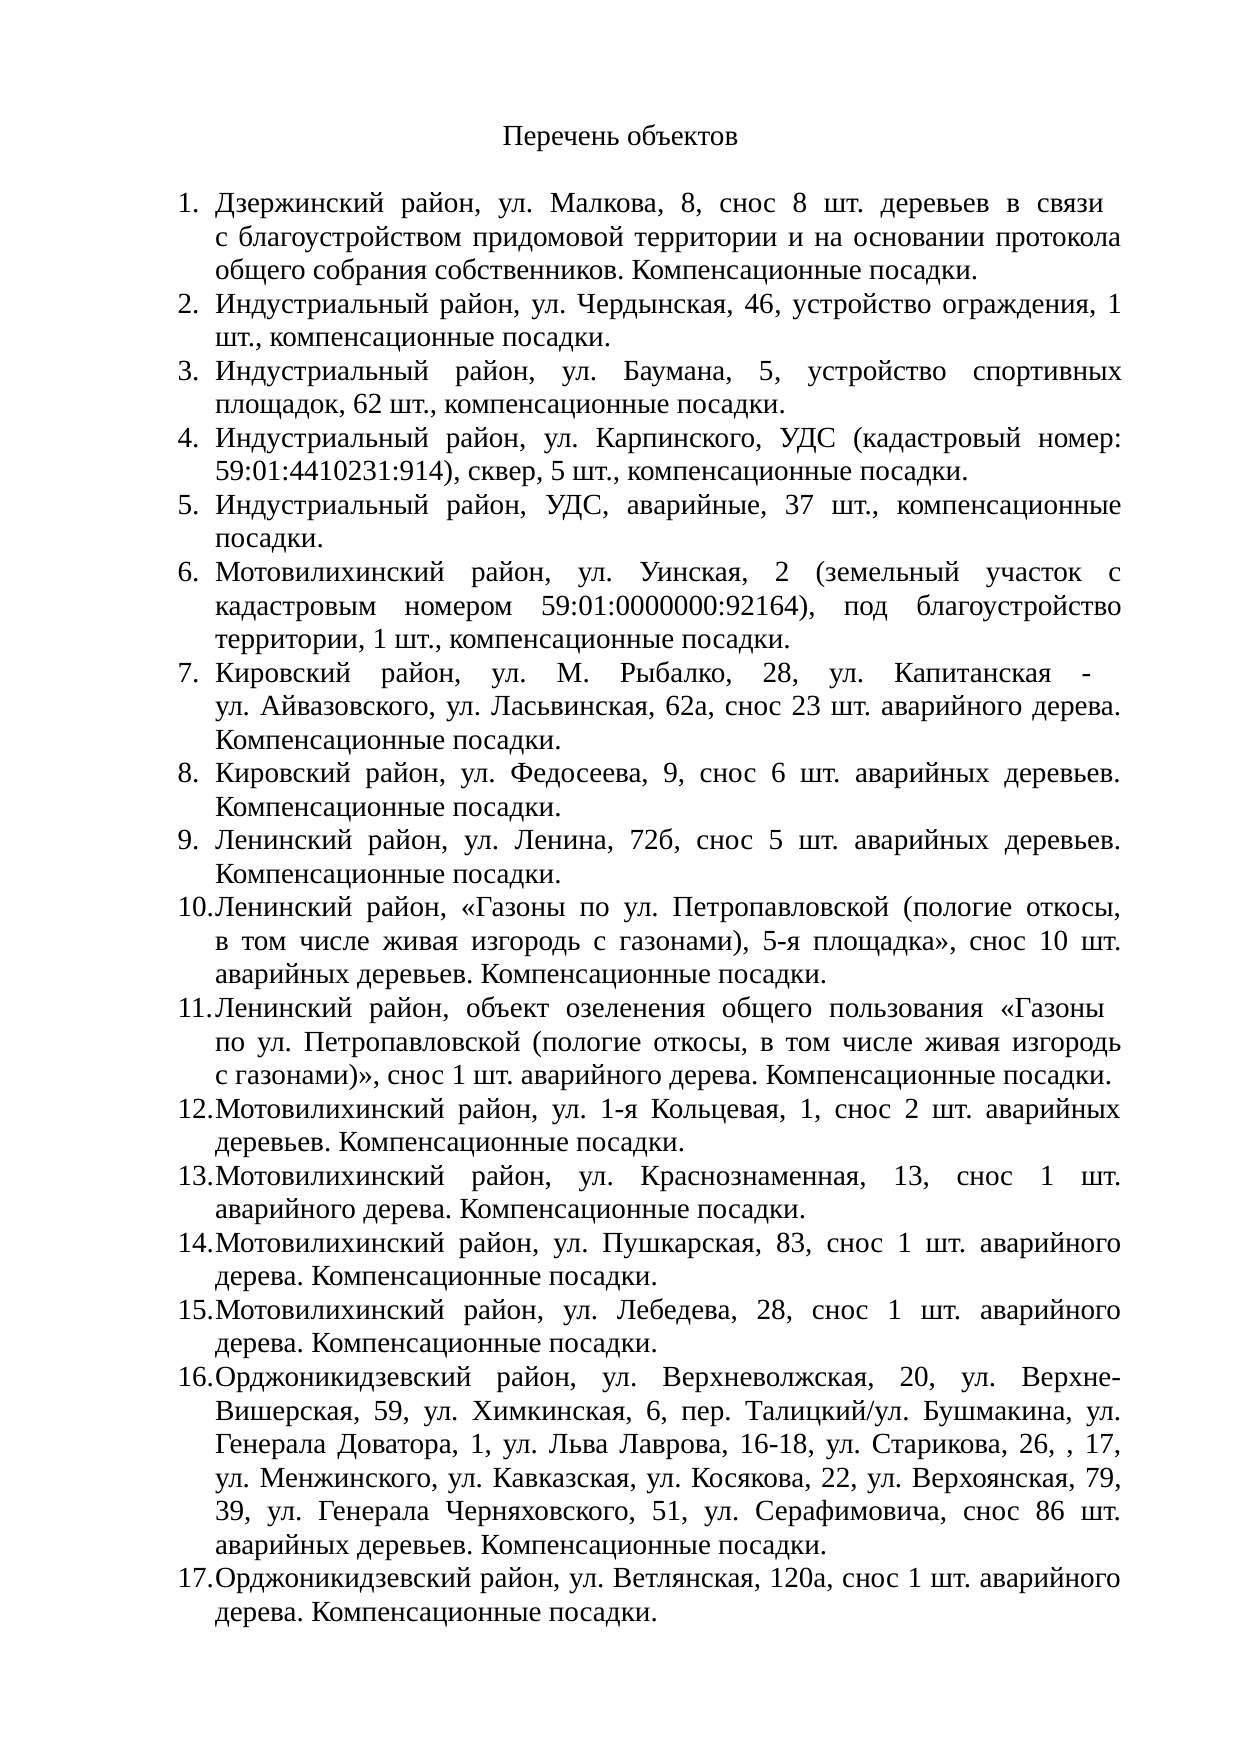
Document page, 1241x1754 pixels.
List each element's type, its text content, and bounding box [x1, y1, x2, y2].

list Индустриальный район, ул. Карпинского, УДС (кадастровый номер: 59:01:4410231:914), сквер, 5 шт., компенсационные посадки. [177, 420, 1122, 487]
list Ленинский район, «Газоны по ул. Петропавловской (пологие откосы, в том числе живая изгородь с газонами), 5-я площадка», снос 10 шт. аварийных деревьев. Компенсационные посадки. [177, 889, 1122, 990]
list Орджоникидзевский район, ул. Ветлянская, 120а, снос 1 шт. аварийного дерева. Компенсационные посадки. [177, 1560, 1122, 1627]
list Кировский район, ул. М. Рыбалко, 28, ул. Капитанская - ул. Айвазовского, ул. Ласьвинская, 62а, снос 23 шт. аварийного дерева. Компенсационные посадки. [177, 655, 1122, 755]
list Мотовилихинский район, ул. Пушкарская, 83, снос 1 шт. аварийного дерева. Компенсационные посадки. [177, 1225, 1122, 1292]
list Индустриальный район, УДС, аварийные, 37 шт., компенсационные посадки. [177, 487, 1122, 554]
list Кировский район, ул. Федосеева, 9, снос 6 шт. аварийных деревьев. Компенсационные посадки. [177, 755, 1122, 822]
list Ленинский район, объект озеленения общего пользования «Газоны по ул. Петропавловской (пологие откосы, в том числе живая изгородь с газонами)», снос 1 шт. аварийного дерева. Компенсационные посадки. [177, 990, 1122, 1091]
list Мотовилихинский район, ул. Краснознаменная, 13, снос 1 шт. аварийного дерева. Компенсационные посадки. [177, 1158, 1122, 1225]
list Мотовилихинский район, ул. Лебедева, 28, снос 1 шт. аварийного дерева. Компенсационные посадки. [177, 1292, 1122, 1359]
list Орджоникидзевский район, ул. Верхневолжская, 20, ул. Верхне-Вишерская, 59, ул. Химкинская, 6, пер. Талицкий/ул. Бушмакина, ул. Генерала Доватора, 1, ул. Льва Лаврова, 16-18, ул. Старикова, 26, , 17, ул. Менжинского, ул. Кавказская, ул. Косякова, 22, ул. Верхоянская, 79, 39, ул. Генерала Черняховского, 51, ул. Серафимовича, снос 86 шт. аварийных деревьев. Компенсационные посадки. [177, 1359, 1122, 1560]
text Перечень объектов [118, 118, 1122, 152]
list Дзержинский район, ул. Малкова, 8, снос 8 шт. деревьев в связи с благоустройством придомовой территории и на основании протокола общего собрания собственников. Компенсационные посадки. [177, 185, 1122, 286]
list Мотовилихинский район, ул. 1-я Кольцевая, 1, снос 2 шт. аварийных деревьев. Компенсационные посадки. [177, 1091, 1122, 1158]
list Мотовилихинский район, ул. Уинская, 2 (земельный участок с кадастровым номером 59:01:0000000:92164), под благоустройство территории, 1 шт., компенсационные посадки. [177, 554, 1122, 655]
list Ленинский район, ул. Ленина, 72б, снос 5 шт. аварийных деревьев. Компенсационные посадки. [177, 822, 1122, 889]
list Индустриальный район, ул. Чердынская, 46, устройство ограждения, 1 шт., компенсационные посадки. [177, 286, 1122, 353]
list Индустриальный район, ул. Баумана, 5, устройство спортивных площадок, 62 шт., компенсационные посадки. [177, 353, 1122, 420]
